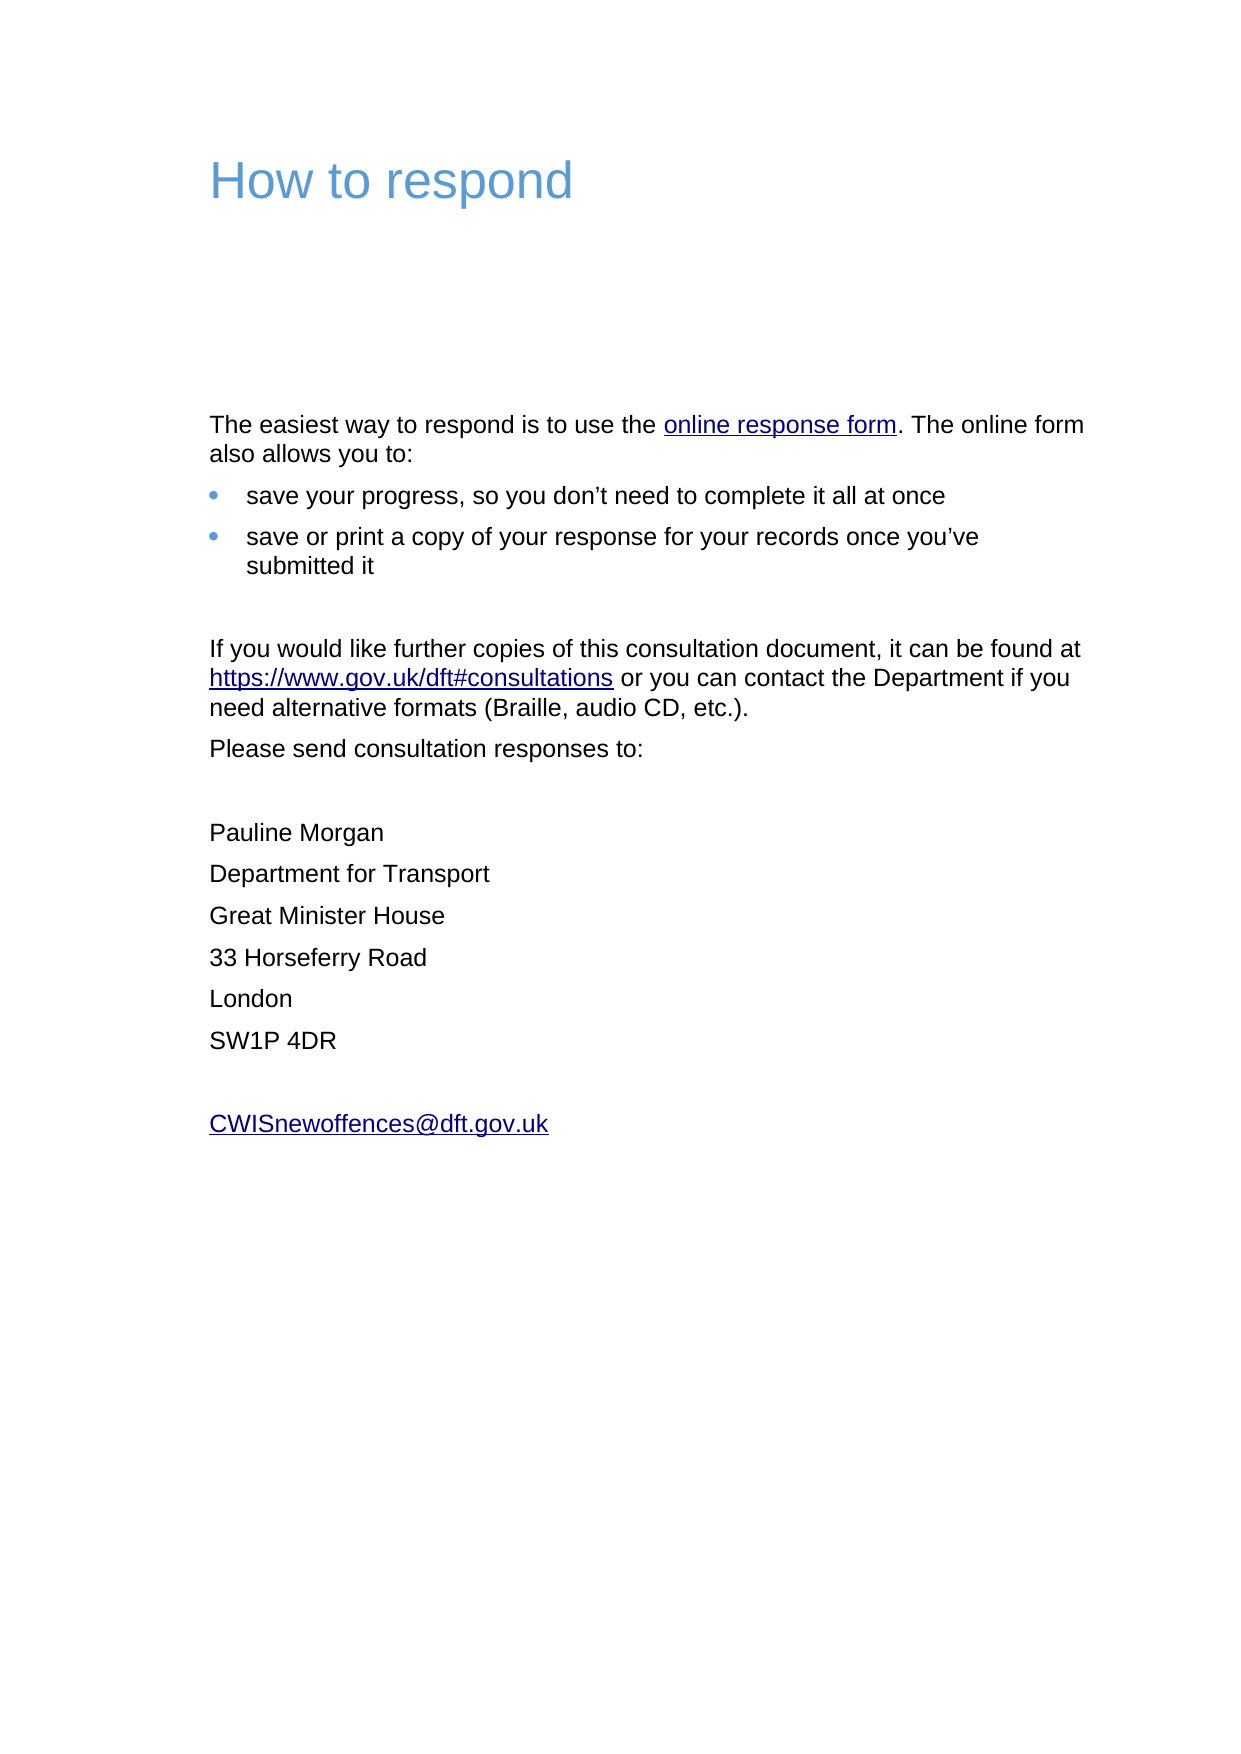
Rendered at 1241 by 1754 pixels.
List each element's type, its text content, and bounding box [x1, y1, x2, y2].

text 33 Horseferry Road [209, 942, 1090, 971]
text London [209, 984, 1090, 1013]
list save your progress, so you don’t need to complete it all at once [209, 481, 1090, 509]
text Department for Transport [209, 859, 1090, 888]
list save or print a copy of your response for your records once you’ve submitted it [209, 522, 1090, 580]
subtitle How to respond [209, 150, 1090, 210]
text Pauline Morgan [209, 817, 1090, 846]
text Great Minister House [209, 901, 1090, 930]
text Please send consultation responses to: [209, 734, 1090, 763]
text If you would like further copies of this consultation document, it can be found at https://www.gov.uk/dft#consultations or you can contact the Department if you need alternative formats (Braille, audio CD, etc.). [209, 634, 1090, 721]
text SW1P 4DR [209, 1026, 1090, 1055]
text The easiest way to respond is to use the online response form. The online form also allows you to: [209, 410, 1090, 468]
text CWISnewoffences@dft.gov.uk [209, 1109, 1090, 1138]
